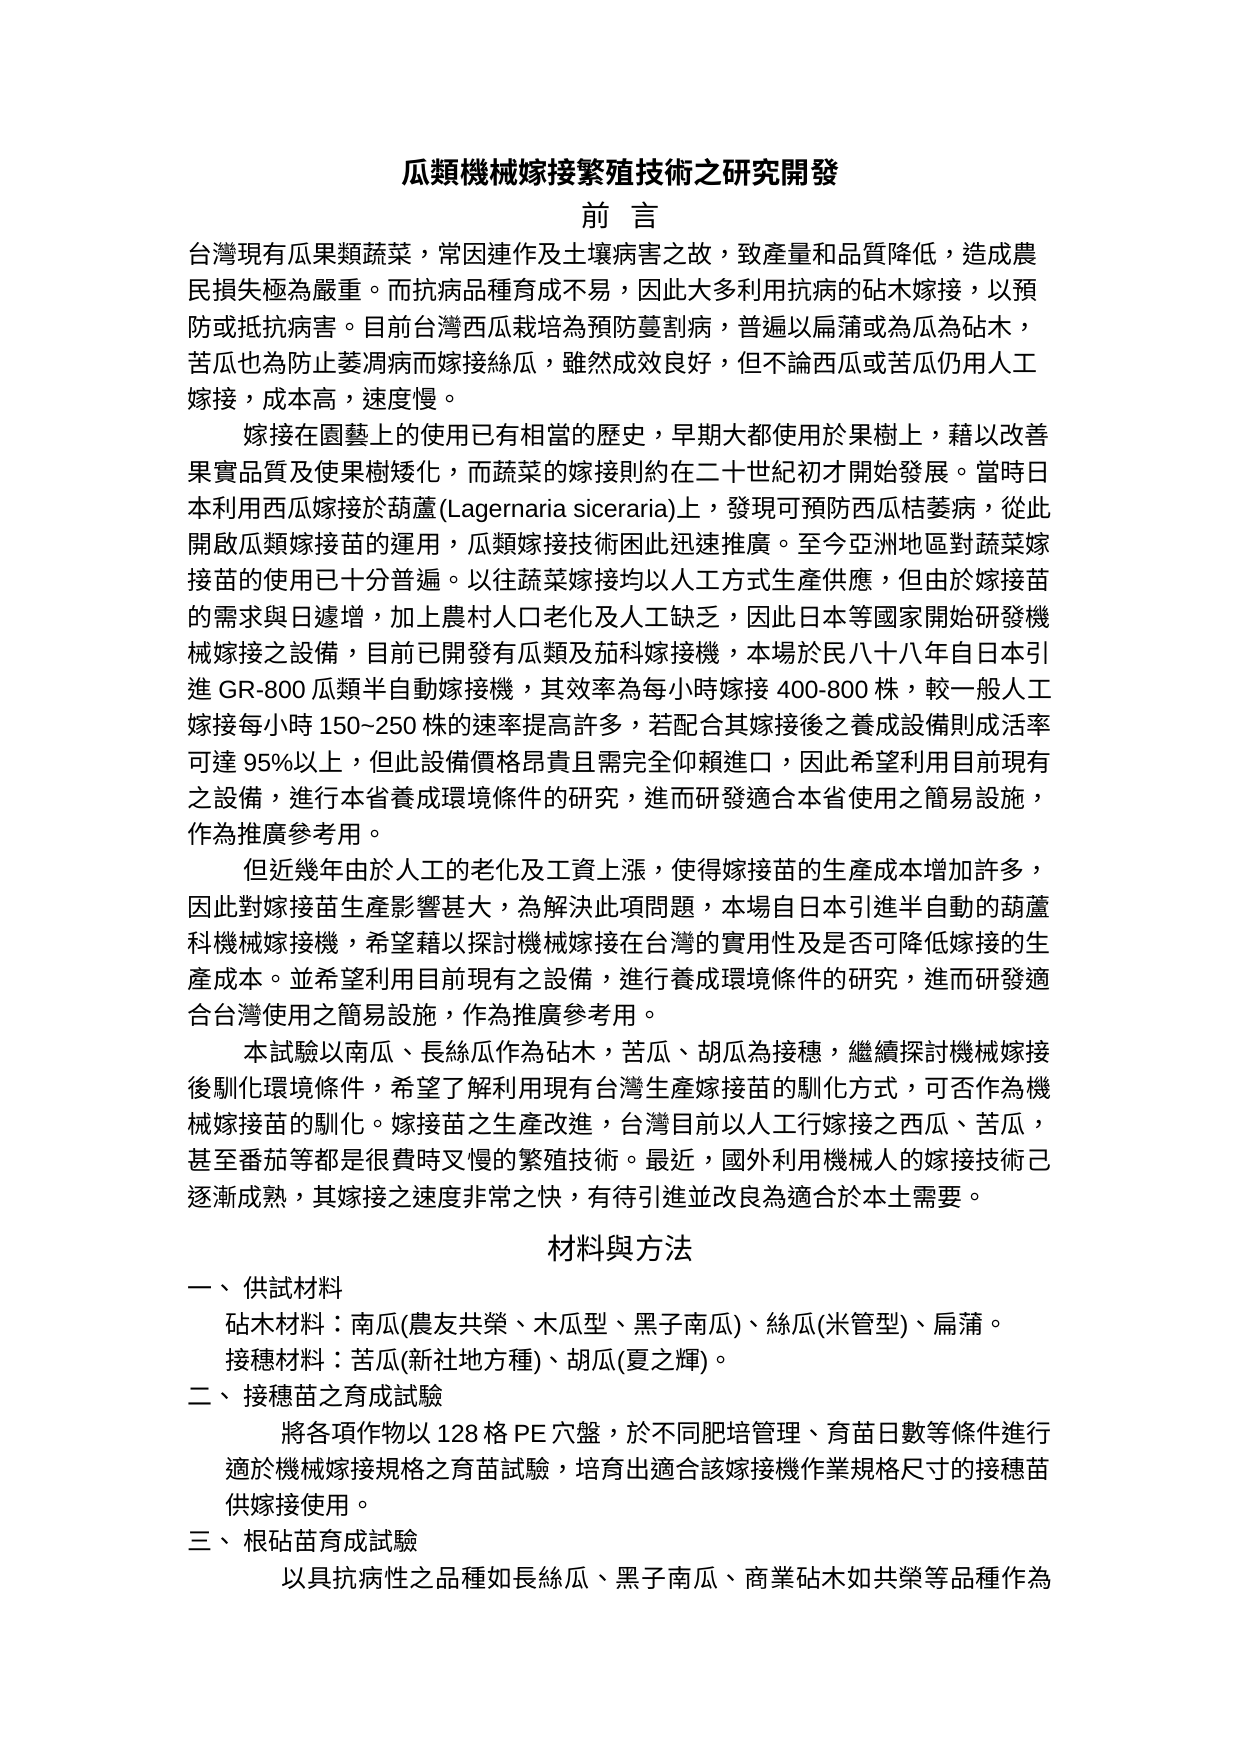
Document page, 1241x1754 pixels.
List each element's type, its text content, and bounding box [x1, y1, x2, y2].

text 嫁接在園藝上的使用已有相當的歷史，早期大都使用於果樹上，藉以改善果實品質及使果樹矮化，而蔬菜的嫁接則約在二十世紀初才開始發展。當時日本利用西瓜嫁接於葫蘆(Lagernaria siceraria)上，發現可預防西瓜桔萎病，從此開啟瓜類嫁接苗的運用，瓜類嫁接技術困此迅速推廣。至今亞洲地區對蔬菜嫁接苗的使用已十分普遍。以往蔬菜嫁接均以人工方式生產供應，但由於嫁接苗的需求與日遽增，加上農村人口老化及人工缺乏，因此日本等國家開始研發機械嫁接之設備，目前已開發有瓜類及茄科嫁接機，本場於民八十八年自日本引進GR-800瓜類半自動嫁接機，其效率為每小時嫁接400-800株，較一般人工嫁接每小時150~250株的速率提高許多，若配合其嫁接後之養成設備則成活率可達95%以上，但此設備價格昂貴且需完全仰賴進口，因此希望利用目前現有之設備，進行本省養成環境條件的研究，進而研發適合本省使用之簡易設施，作為推廣參考用。 [187, 416, 1053, 851]
text 台灣現有瓜果類蔬菜，常因連作及土壤病害之故，致產量和品質降低，造成農民損失極為嚴重。而抗病品種育成不易，因此大多利用抗病的砧木嫁接，以預防或抵抗病害。目前台灣西瓜栽培為預防蔓割病，普遍以扁蒲或為瓜為砧木，苦瓜也為防止萎凋病而嫁接絲瓜，雖然成效良好，但不論西瓜或苦瓜仍用人工嫁接，成本高，速度慢。 [187, 234, 1053, 416]
text 瓜類機械嫁接繁殖技術之研究開發 [187, 150, 1053, 192]
text 前 言 [187, 192, 1053, 234]
list 根砧苗育成試驗 [187, 1522, 1053, 1558]
list 供試材料 [187, 1268, 1053, 1304]
text 砧木材料：南瓜(農友共榮、木瓜型、黑子南瓜)、絲瓜(米管型)、扁蒲。 [225, 1304, 1053, 1341]
text 但近幾年由於人工的老化及工資上漲，使得嫁接苗的生產成本增加許多，因此對嫁接苗生產影響甚大，為解決此項問題，本場自日本引進半自動的葫蘆科機械嫁接機，希望藉以探討機械嫁接在台灣的實用性及是否可降低嫁接的生產成本。並希望利用目前現有之設備，進行養成環境條件的研究，進而研發適合台灣使用之簡易設施，作為推廣參考用。 [187, 851, 1053, 1032]
text 材料與方法 [187, 1226, 1053, 1268]
list 接穗苗之育成試驗 [187, 1377, 1053, 1413]
text 以具抗病性之品種如長絲瓜、黑子南瓜、商業砧木如共榮等品種作為 [225, 1558, 1053, 1594]
text 接穗材料：苦瓜(新社地方種)、胡瓜(夏之輝)。 [187, 1341, 1053, 1377]
text 將各項作物以128格PE穴盤，於不同肥培管理、育苗日數等條件進行適於機械嫁接規格之育苗試驗，培育出適合該嫁接機作業規格尺寸的接穗苗供嫁接使用。 [225, 1413, 1053, 1522]
text 本試驗以南瓜、長絲瓜作為砧木，苦瓜、胡瓜為接穗，繼續探討機械嫁接後馴化環境條件，希望了解利用現有台灣生產嫁接苗的馴化方式，可否作為機械嫁接苗的馴化。嫁接苗之生產改進，台灣目前以人工行嫁接之西瓜、苦瓜，甚至番茄等都是很費時叉慢的繁殖技術。最近，國外利用機械人的嫁接技術己逐漸成熟，其嫁接之速度非常之快，有待引進並改良為適合於本土需要。 [187, 1032, 1053, 1213]
